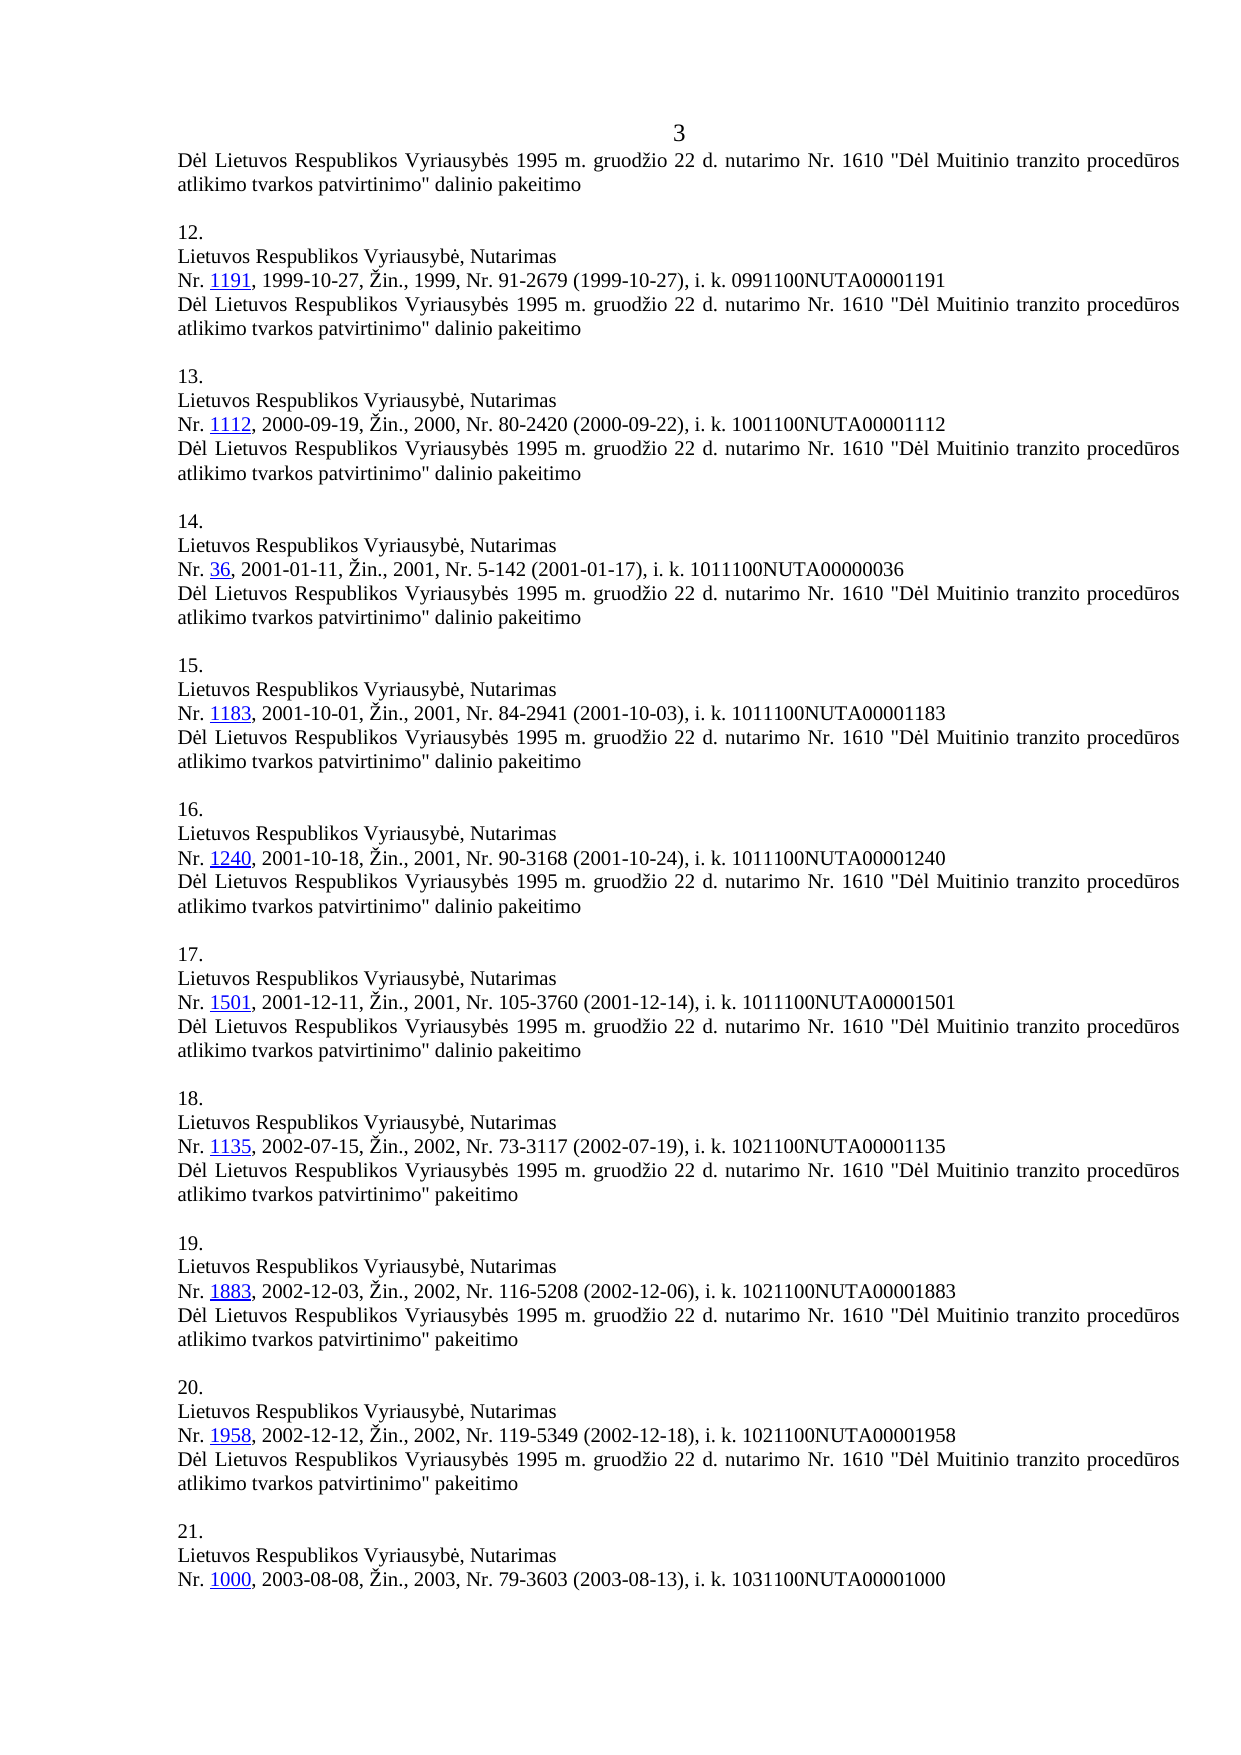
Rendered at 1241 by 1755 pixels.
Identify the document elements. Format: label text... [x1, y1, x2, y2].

text Nr. 1958, 2002-12-12, Žin., 2002, Nr. 119-5349 (2002-12-18), i. k. 1021100NUTA00001958 [177, 1423, 1181, 1447]
text Lietuvos Respublikos Vyriausybė, Nutarimas [177, 388, 1181, 412]
text Nr. 36, 2001-01-11, Žin., 2001, Nr. 5-142 (2001-01-17), i. k. 1011100NUTA00000036 [177, 557, 1181, 581]
text 18. [177, 1086, 1181, 1110]
text Nr. 1883, 2002-12-03, Žin., 2002, Nr. 116-5208 (2002-12-06), i. k. 1021100NUTA00001883 [177, 1278, 1181, 1303]
text 16. [177, 797, 1181, 821]
text Dėl Lietuvos Respublikos Vyriausybės 1995 m. gruodžio 22 d. nutarimo Nr. 1610 "Dėl Muitinio tranzito procedūros atlikimo tvarkos patvirtinimo" dalinio pakeitimo [177, 436, 1181, 484]
text Lietuvos Respublikos Vyriausybė, Nutarimas [177, 1543, 1181, 1567]
text Lietuvos Respublikos Vyriausybė, Nutarimas [177, 533, 1181, 557]
text Dėl Lietuvos Respublikos Vyriausybės 1995 m. gruodžio 22 d. nutarimo Nr. 1610 "Dėl Muitinio tranzito procedūros atlikimo tvarkos patvirtinimo" pakeitimo [177, 1447, 1181, 1495]
text Lietuvos Respublikos Vyriausybė, Nutarimas [177, 821, 1181, 845]
text Lietuvos Respublikos Vyriausybė, Nutarimas [177, 1399, 1181, 1423]
text Dėl Lietuvos Respublikos Vyriausybės 1995 m. gruodžio 22 d. nutarimo Nr. 1610 "Dėl Muitinio tranzito procedūros atlikimo tvarkos patvirtinimo" dalinio pakeitimo [177, 869, 1181, 918]
text Lietuvos Respublikos Vyriausybė, Nutarimas [177, 1254, 1181, 1278]
text 15. [177, 653, 1181, 677]
text Dėl Lietuvos Respublikos Vyriausybės 1995 m. gruodžio 22 d. nutarimo Nr. 1610 "Dėl Muitinio tranzito procedūros atlikimo tvarkos patvirtinimo" pakeitimo [177, 1303, 1181, 1351]
text Nr. 1112, 2000-09-19, Žin., 2000, Nr. 80-2420 (2000-09-22), i. k. 1001100NUTA00001112 [177, 412, 1181, 436]
text Dėl Lietuvos Respublikos Vyriausybės 1995 m. gruodžio 22 d. nutarimo Nr. 1610 "Dėl Muitinio tranzito procedūros atlikimo tvarkos patvirtinimo" pakeitimo [177, 1158, 1181, 1206]
text 14. [177, 508, 1181, 533]
text 12. [177, 220, 1181, 244]
text Dėl Lietuvos Respublikos Vyriausybės 1995 m. gruodžio 22 d. nutarimo Nr. 1610 "Dėl Muitinio tranzito procedūros atlikimo tvarkos patvirtinimo" dalinio pakeitimo [177, 1014, 1181, 1062]
text 20. [177, 1375, 1181, 1399]
text Lietuvos Respublikos Vyriausybė, Nutarimas [177, 677, 1181, 701]
text 19. [177, 1230, 1181, 1254]
text Nr. 1183, 2001-10-01, Žin., 2001, Nr. 84-2941 (2001-10-03), i. k. 1011100NUTA00001183 [177, 701, 1181, 725]
text 17. [177, 942, 1181, 966]
text Lietuvos Respublikos Vyriausybė, Nutarimas [177, 1110, 1181, 1134]
text Lietuvos Respublikos Vyriausybė, Nutarimas [177, 966, 1181, 990]
text Nr. 1501, 2001-12-11, Žin., 2001, Nr. 105-3760 (2001-12-14), i. k. 1011100NUTA00001501 [177, 990, 1181, 1014]
text 21. [177, 1519, 1181, 1543]
text Lietuvos Respublikos Vyriausybė, Nutarimas [177, 244, 1181, 268]
text 13. [177, 364, 1181, 388]
text Dėl Lietuvos Respublikos Vyriausybės 1995 m. gruodžio 22 d. nutarimo Nr. 1610 "Dėl Muitinio tranzito procedūros atlikimo tvarkos patvirtinimo" dalinio pakeitimo [177, 725, 1181, 773]
text Dėl Lietuvos Respublikos Vyriausybės 1995 m. gruodžio 22 d. nutarimo Nr. 1610 "Dėl Muitinio tranzito procedūros atlikimo tvarkos patvirtinimo" dalinio pakeitimo [177, 581, 1181, 629]
text Dėl Lietuvos Respublikos Vyriausybės 1995 m. gruodžio 22 d. nutarimo Nr. 1610 "Dėl Muitinio tranzito procedūros atlikimo tvarkos patvirtinimo" dalinio pakeitimo [177, 292, 1181, 340]
text Nr. 1135, 2002-07-15, Žin., 2002, Nr. 73-3117 (2002-07-19), i. k. 1021100NUTA00001135 [177, 1134, 1181, 1158]
text Nr. 1240, 2001-10-18, Žin., 2001, Nr. 90-3168 (2001-10-24), i. k. 1011100NUTA00001240 [177, 845, 1181, 869]
text Dėl Lietuvos Respublikos Vyriausybės 1995 m. gruodžio 22 d. nutarimo Nr. 1610 "Dėl Muitinio tranzito procedūros atlikimo tvarkos patvirtinimo" dalinio pakeitimo [177, 148, 1181, 196]
text Nr. 1000, 2003-08-08, Žin., 2003, Nr. 79-3603 (2003-08-13), i. k. 1031100NUTA00001000 [177, 1567, 1181, 1591]
text Nr. 1191, 1999-10-27, Žin., 1999, Nr. 91-2679 (1999-10-27), i. k. 0991100NUTA00001191 [177, 268, 1181, 292]
